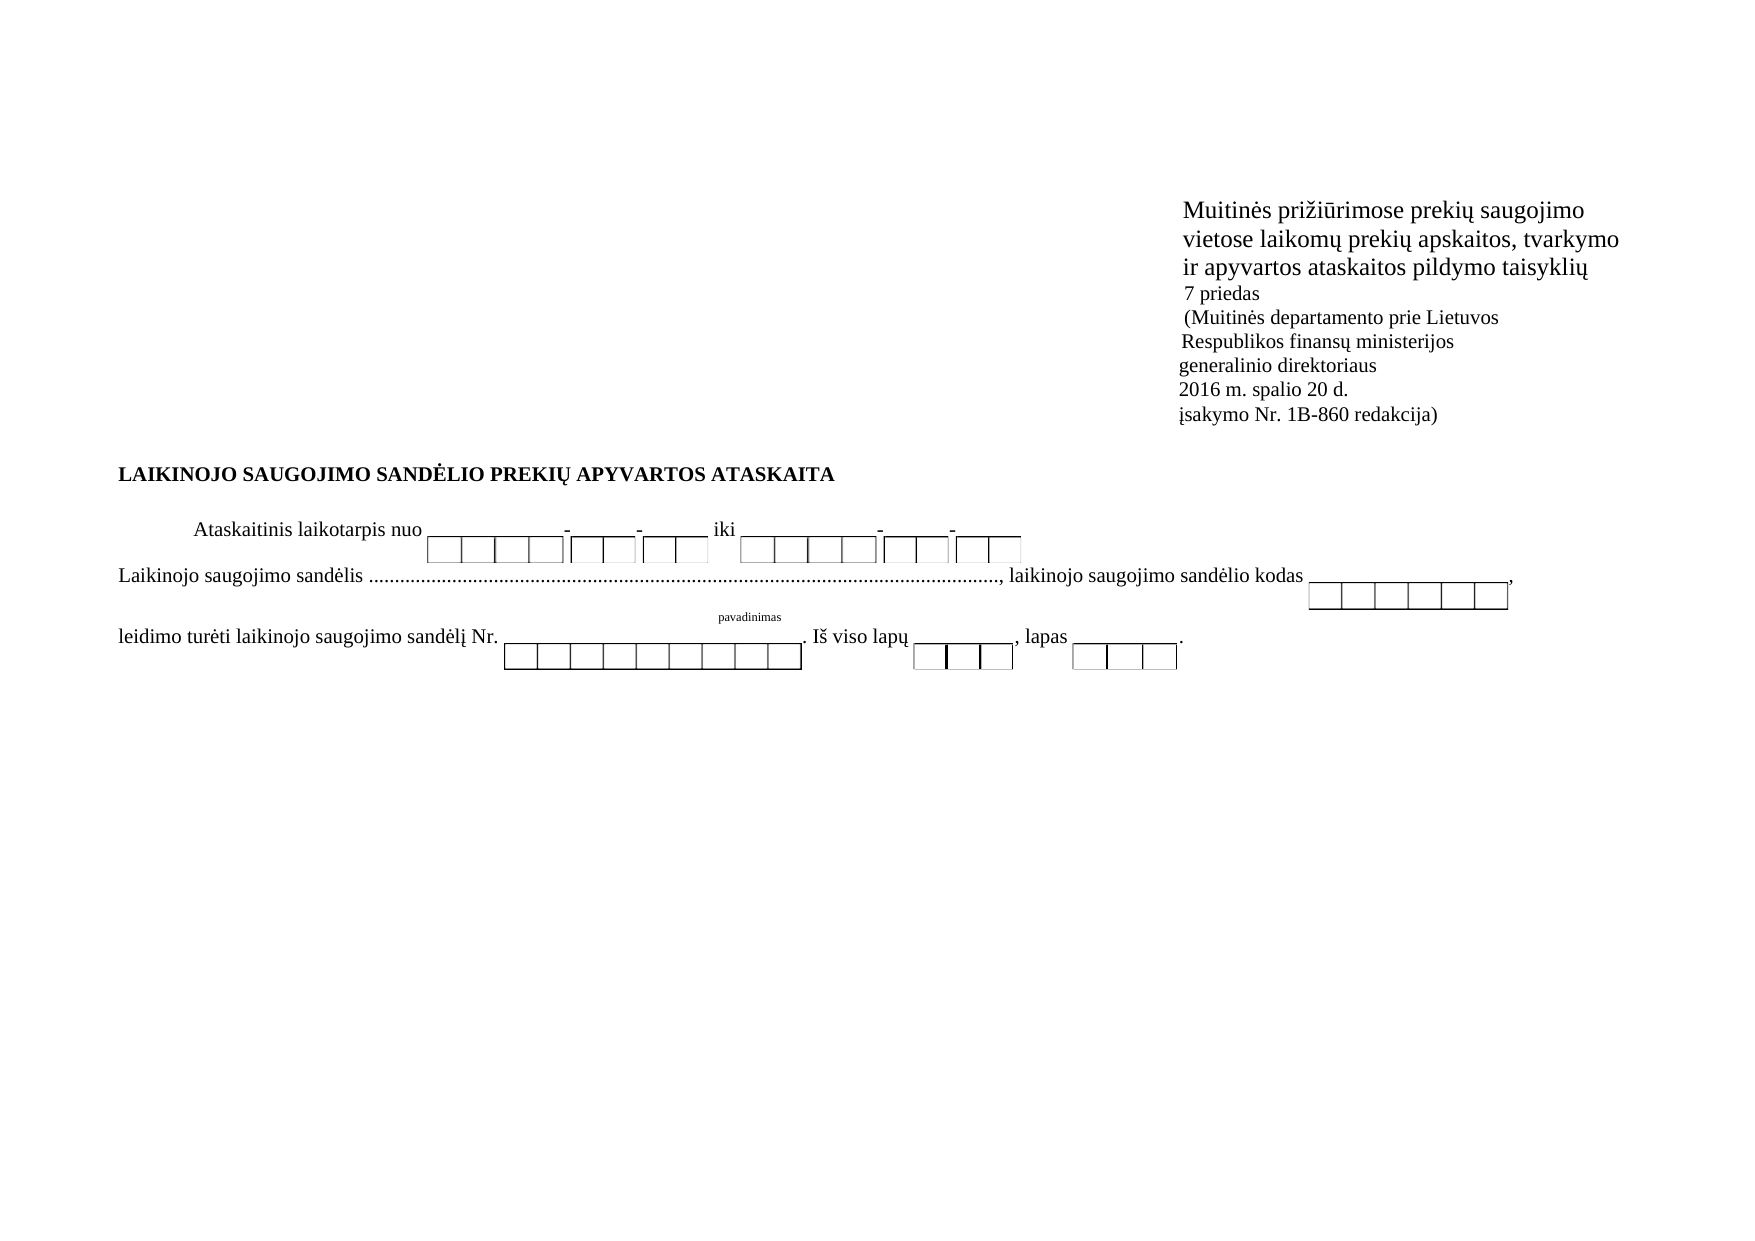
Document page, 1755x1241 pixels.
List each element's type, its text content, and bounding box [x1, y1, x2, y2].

text leidimo turėti laikinojo saugojimo sandėlį Nr. . Iš viso lapų , lapas . [118, 624, 1622, 670]
text LAIKINOJO SAUGOJIMO SANDĖLIO PREKIŲ APYVARTOS ATASKAITA [118, 462, 1622, 486]
text Respublikos finansų ministerijos [1181, 329, 1622, 353]
text pavadinimas [118, 609, 1622, 624]
text vietose laikomų prekių apskaitos, tvarkymo [1181, 224, 1622, 252]
text 2016 m. spalio 20 d. [1178, 377, 1622, 401]
text (Muitinės departamento prie Lietuvos [1181, 305, 1622, 329]
text Laikinojo saugojimo sandėlis ........................................................................................................................., laikinojo saugojimo sandėlio kodas , [118, 563, 1622, 609]
text generalinio direktoriaus [1178, 353, 1622, 377]
text Ataskaitinis laikotarpis nuo -- iki -- [118, 517, 1622, 563]
text Muitinės prižiūrimose prekių saugojimo [1181, 195, 1622, 224]
text įsakymo Nr. 1B-860 redakcija) [1178, 401, 1622, 426]
text ir apyvartos ataskaitos pildymo taisyklių [1181, 252, 1622, 281]
text 7 priedas [1181, 281, 1622, 305]
